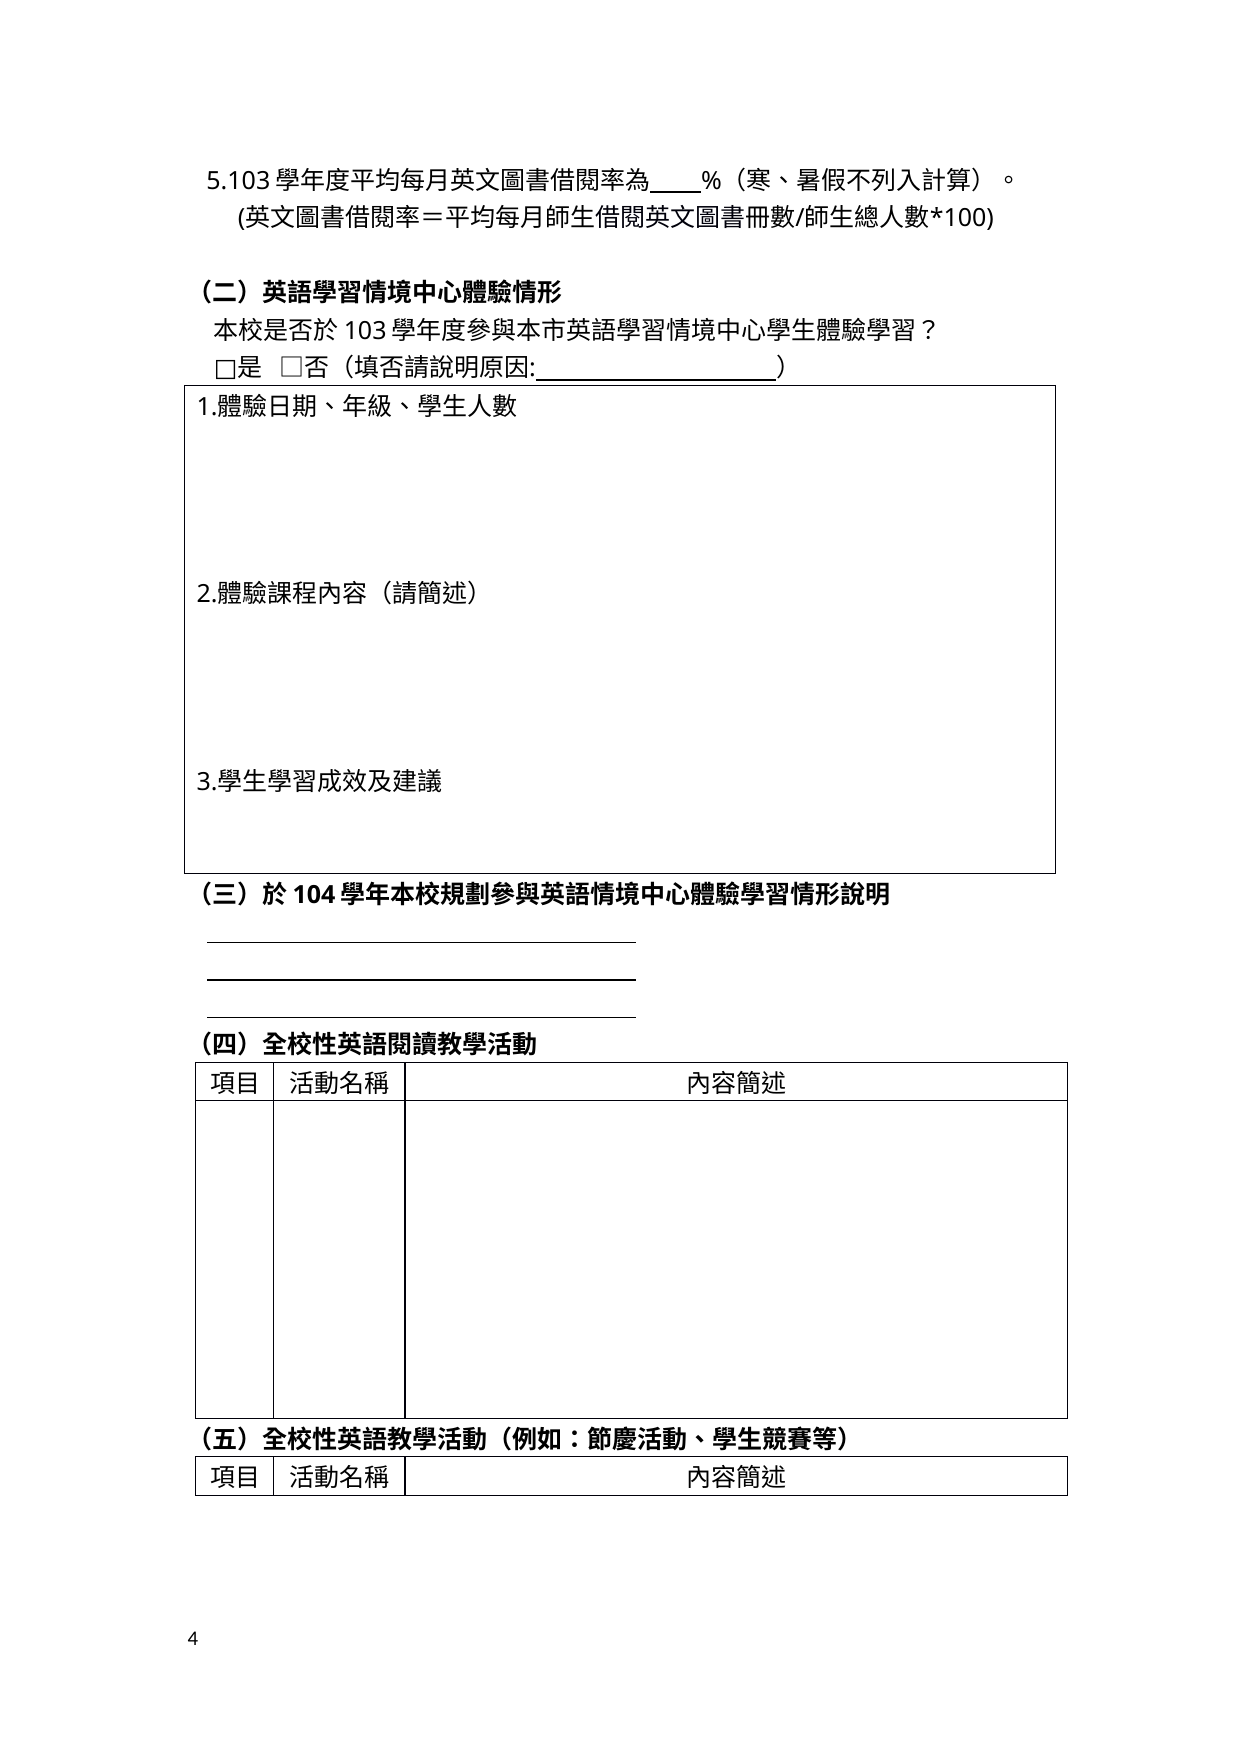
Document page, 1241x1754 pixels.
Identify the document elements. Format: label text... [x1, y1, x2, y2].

table_header 項目 [196, 1457, 273, 1495]
table_cell [274, 1101, 404, 1418]
text 本校是否於103學年度參與本市英語學習情境中心學生體驗學習？ [187, 310, 1053, 347]
text （三）於104學年本校規劃參與英語情境中心體驗學習情形說明 [187, 874, 1053, 912]
table_header 內容簡述 [406, 1063, 1067, 1100]
table_header 項目 [196, 1063, 273, 1100]
table_header 活動名稱 [274, 1063, 404, 1100]
table_header 活動名稱 [274, 1457, 404, 1495]
text （四）全校性英語閱讀教學活動 [187, 1024, 1053, 1062]
table_cell [196, 1101, 273, 1418]
text 5.103學年度平均每月英文圖書借閱率為 %（寒、暑假不列入計算）。 [206, 160, 1053, 197]
text □是 □否（填否請說明原因: ） [187, 347, 1053, 385]
table_header 內容簡述 [406, 1457, 1067, 1495]
text （五）全校性英語教學活動（例如：節慶活動、學生競賽等） [187, 1419, 1053, 1456]
table_header 1.體驗日期、年級、學生人數 2.體驗課程內容（請簡述） 3.學生學習成效及建議 [185, 386, 1055, 873]
text (英文圖書借閱率＝平均每月師生借閱英文圖書冊數/師生總人數*100) [231, 197, 1053, 235]
text （二）英語學習情境中心體驗情形 [187, 272, 1053, 310]
table_cell [406, 1101, 1067, 1418]
